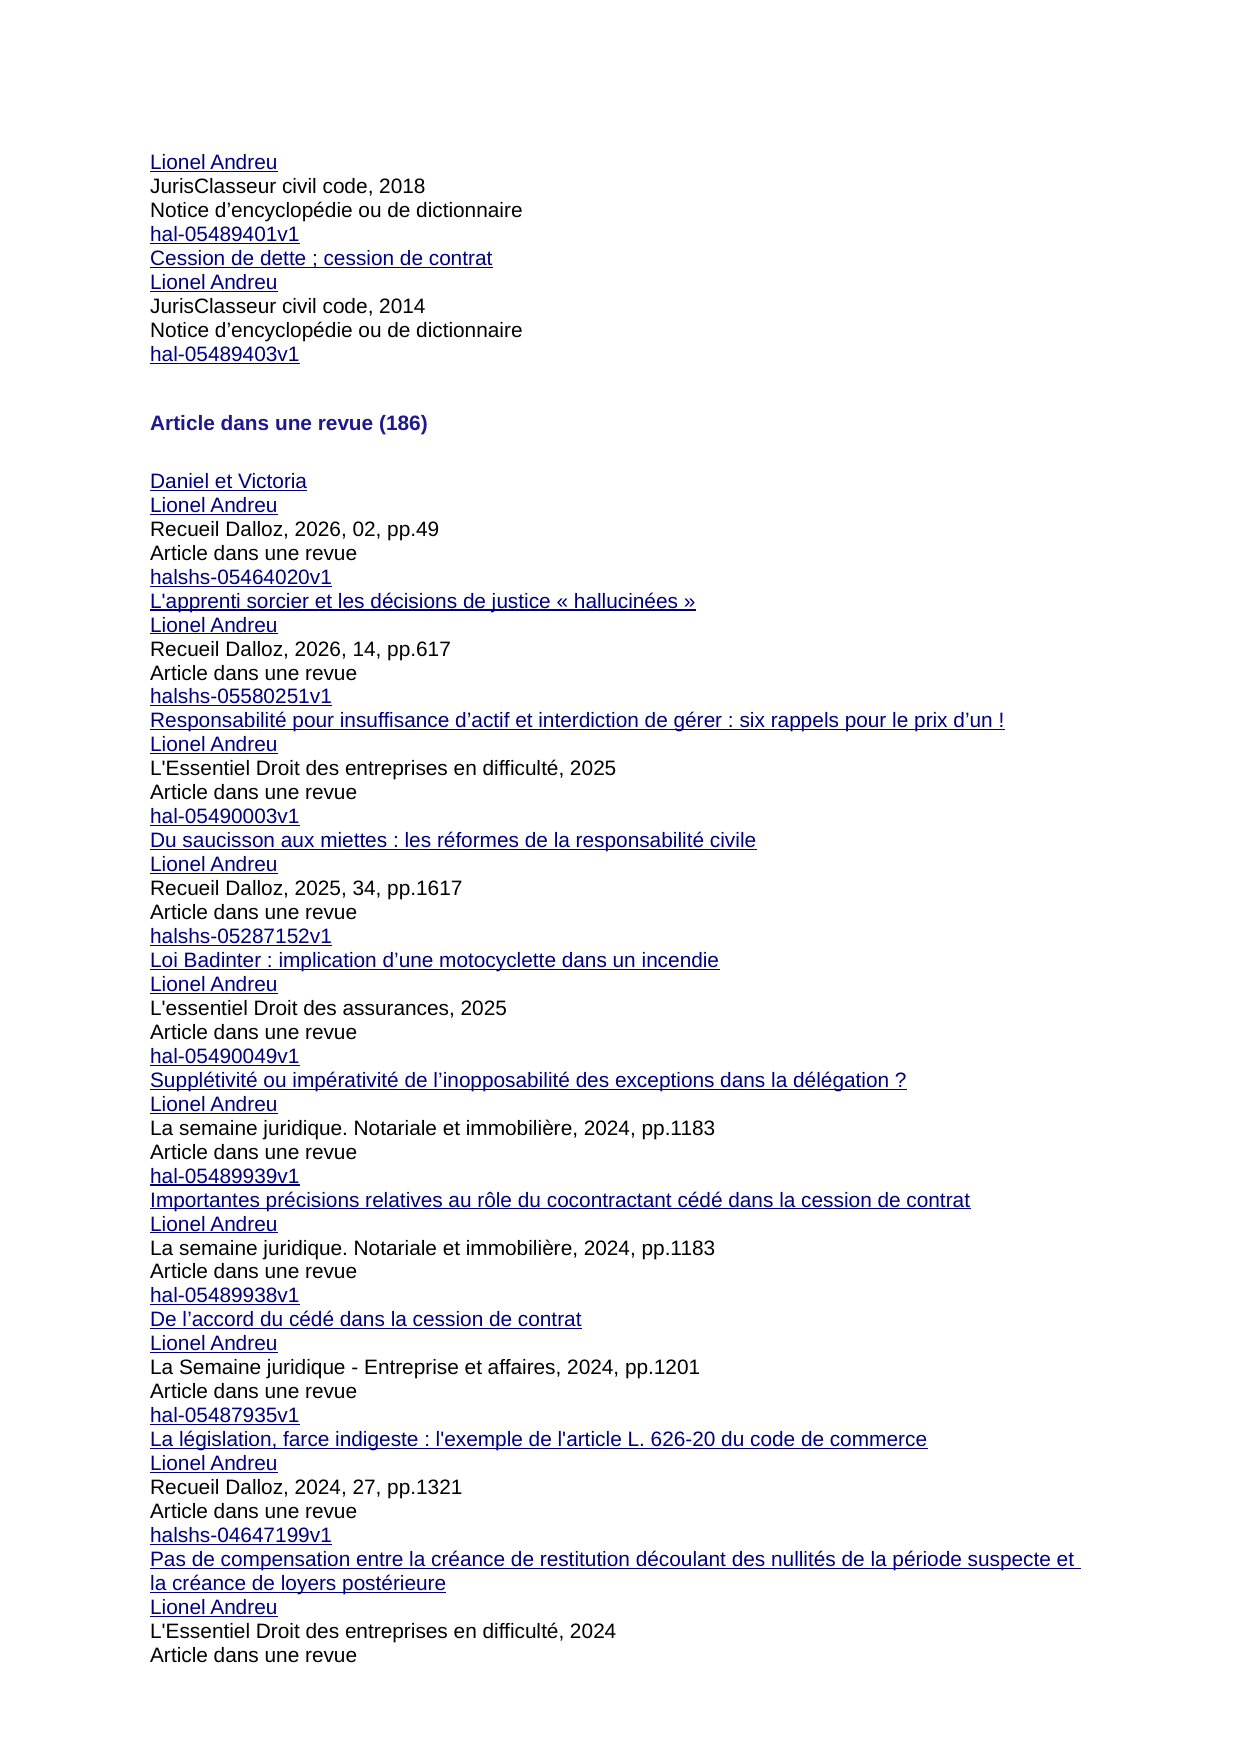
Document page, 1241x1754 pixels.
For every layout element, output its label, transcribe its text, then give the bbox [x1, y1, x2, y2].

table_cell L'apprenti sorcier et les décisions de justice « hallucinées » Lionel Andreu Recueil Dalloz, 2026, 14, pp.617 Article dans une revue halshs-05580251v1 [150, 589, 1090, 708]
table_header Daniel et Victoria Lionel Andreu Recueil Dalloz, 2026, 02, pp.49 Article dans une revue halshs-05464020v1 [150, 469, 1090, 588]
table_cell Cession de dette ; cession de contrat Lionel Andreu JurisClasseur civil code, 2014 Notice d’encyclopédie ou de dictionnaire hal-05489403v1 [150, 246, 1090, 366]
table_cell Importantes précisions relatives au rôle du cocontractant cédé dans la cession de contrat Lionel Andreu La semaine juridique. Notariale et immobilière, 2024, pp.1183 Article dans une revue hal-05489938v1 [150, 1188, 1090, 1307]
table_cell De l’accord du cédé dans la cession de contrat Lionel Andreu La Semaine juridique - Entreprise et affaires, 2024, pp.1201 Article dans une revue hal-05487935v1 [150, 1307, 1090, 1427]
subtitle Article dans une revue (186) [150, 410, 1090, 434]
table_cell Pas de compensation entre la créance de restitution découlant des nullités de la période suspecte et la créance de loyers postérieure Lionel Andreu L'Essentiel Droit des entreprises en difficulté, 2024 Article dans une revue [150, 1547, 1090, 1667]
table_cell Lionel Andreu JurisClasseur civil code, 2018 Notice d’encyclopédie ou de dictionnaire hal-05489401v1 [150, 150, 1090, 246]
table_cell La législation, farce indigeste : l'exemple de l'article L. 626-20 du code de commerce Lionel Andreu Recueil Dalloz, 2024, 27, pp.1321 Article dans une revue halshs-04647199v1 [150, 1427, 1090, 1547]
table_cell Loi Badinter : implication d’une motocyclette dans un incendie Lionel Andreu L'essentiel Droit des assurances, 2025 Article dans une revue hal-05490049v1 [150, 948, 1090, 1068]
table_cell Supplétivité ou impérativité de l’inopposabilité des exceptions dans la délégation ? Lionel Andreu La semaine juridique. Notariale et immobilière, 2024, pp.1183 Article dans une revue hal-05489939v1 [150, 1068, 1090, 1187]
table_cell Du saucisson aux miettes : les réformes de la responsabilité civile Lionel Andreu Recueil Dalloz, 2025, 34, pp.1617 Article dans une revue halshs-05287152v1 [150, 828, 1090, 948]
table_cell Responsabilité pour insuffisance d’actif et interdiction de gérer : six rappels pour le prix d’un ! Lionel Andreu L'Essentiel Droit des entreprises en difficulté, 2025 Article dans une revue hal-05490003v1 [150, 708, 1090, 828]
